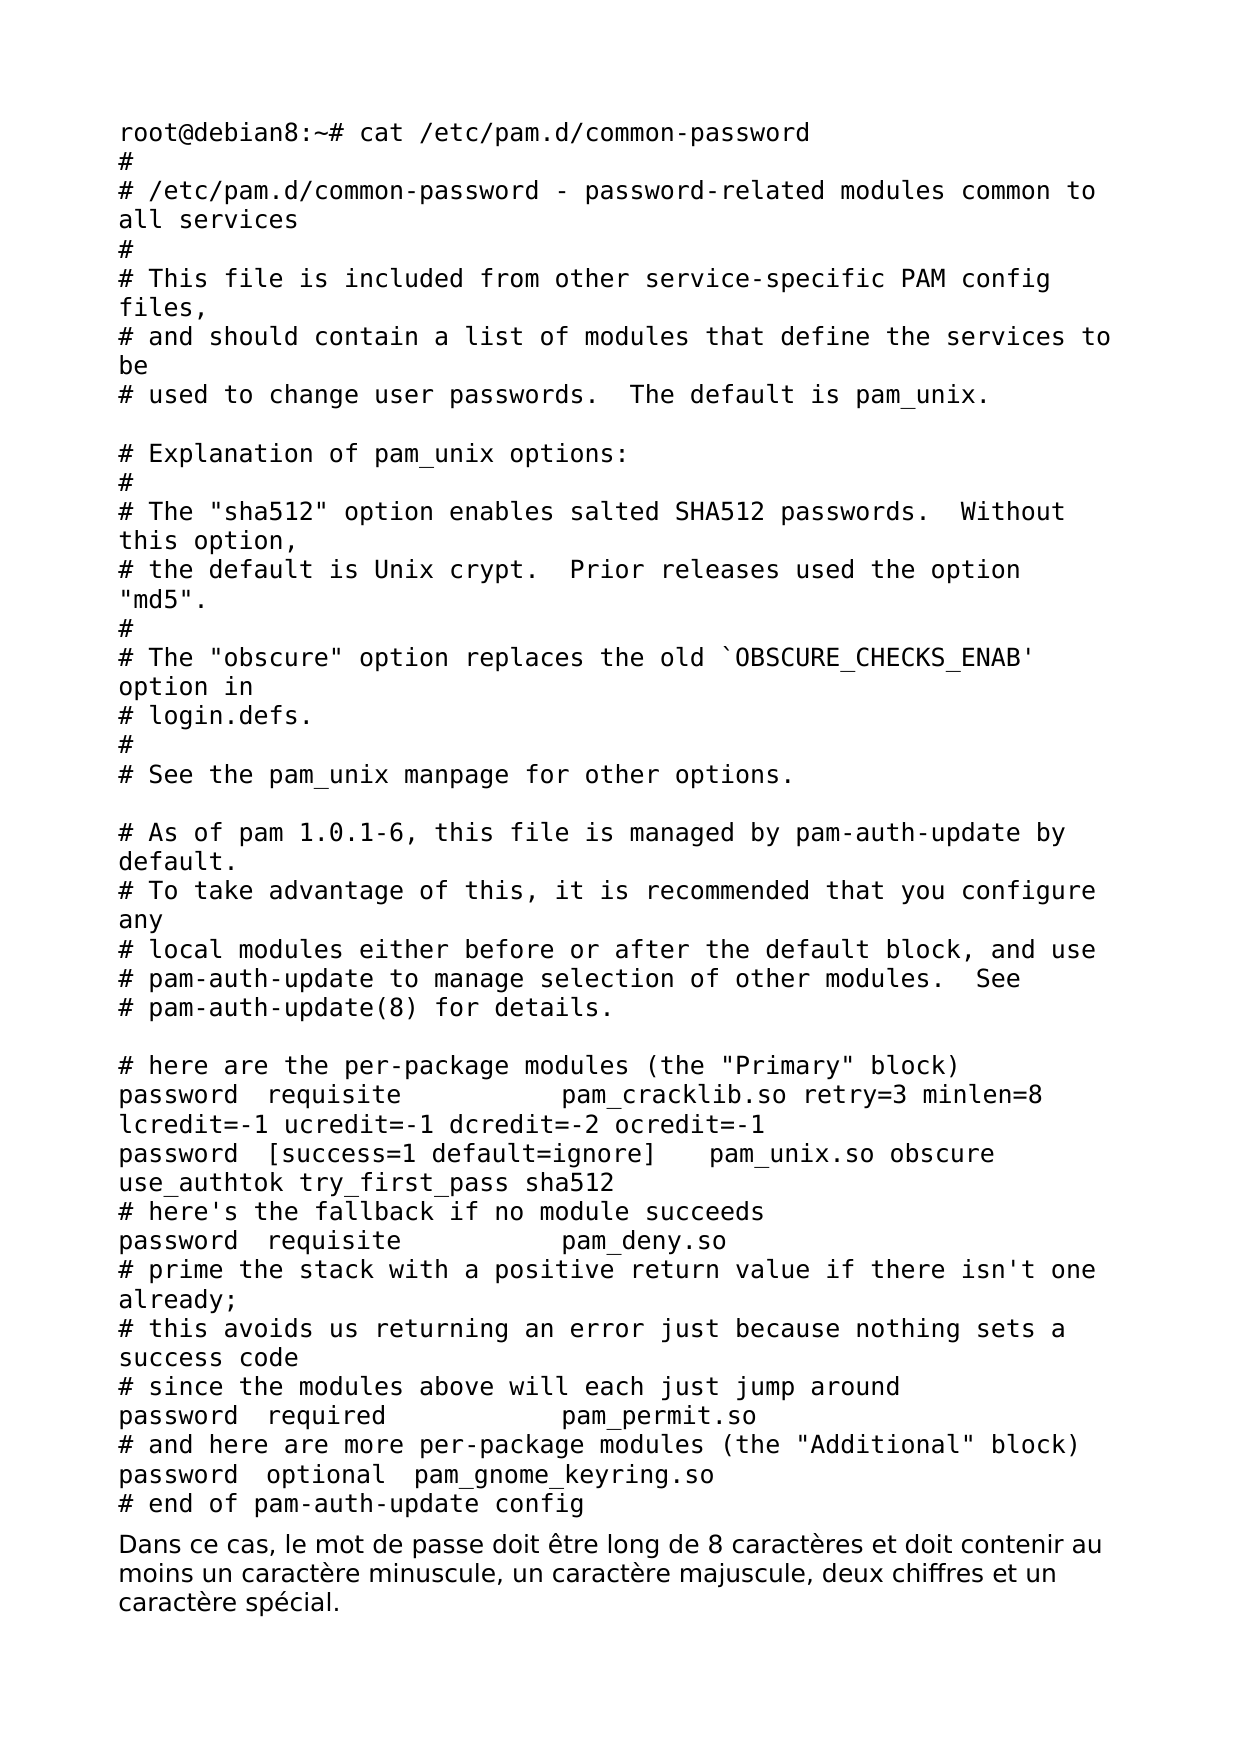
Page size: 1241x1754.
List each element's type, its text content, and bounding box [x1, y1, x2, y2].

text Dans ce cas, le mot de passe doit être long de 8 caractères et doit contenir au moins un caractère minuscule, un caractère majuscule, deux chiffres et un caractère spécial. [118, 1530, 1122, 1617]
text root@debian8:~# cat /etc/pam.d/common-password # # /etc/pam.d/common-password - password-related modules common to all services # # This file is included from other service-specific PAM config files, # and should contain a list of modules that define the services to be # used to change user passwords. The default is pam_unix. # Explanation of pam_unix options: # # The "sha512" option enables salted SHA512 passwords. Without this option, # the default is Unix crypt. Prior releases used the option "md5". # # The "obscure" option replaces the old `OBSCURE_CHECKS_ENAB' option in # login.defs. # # See the pam_unix manpage for other options. # As of pam 1.0.1-6, this file is managed by pam-auth-update by default. # To take advantage of this, it is recommended that you configure any # local modules either before or after the default block, and use # pam-auth-update to manage selection of other modules. See # pam-auth-update(8) for details. # here are the per-package modules (the "Primary" block) password requisite pam_cracklib.so retry=3 minlen=8 lcredit=-1 ucredit=-1 dcredit=-2 ocredit=-1 password [success=1 default=ignore] pam_unix.so obscure use_authtok try_first_pass sha512 # here's the fallback if no module succeeds password requisite pam_deny.so # prime the stack with a positive return value if there isn't one already; # this avoids us returning an error just because nothing sets a success code # since the modules above will each just jump around password required pam_permit.so # and here are more per-package modules (the "Additional" block) password optional pam_gnome_keyring.so # end of pam-auth-update config [118, 118, 1122, 1518]
